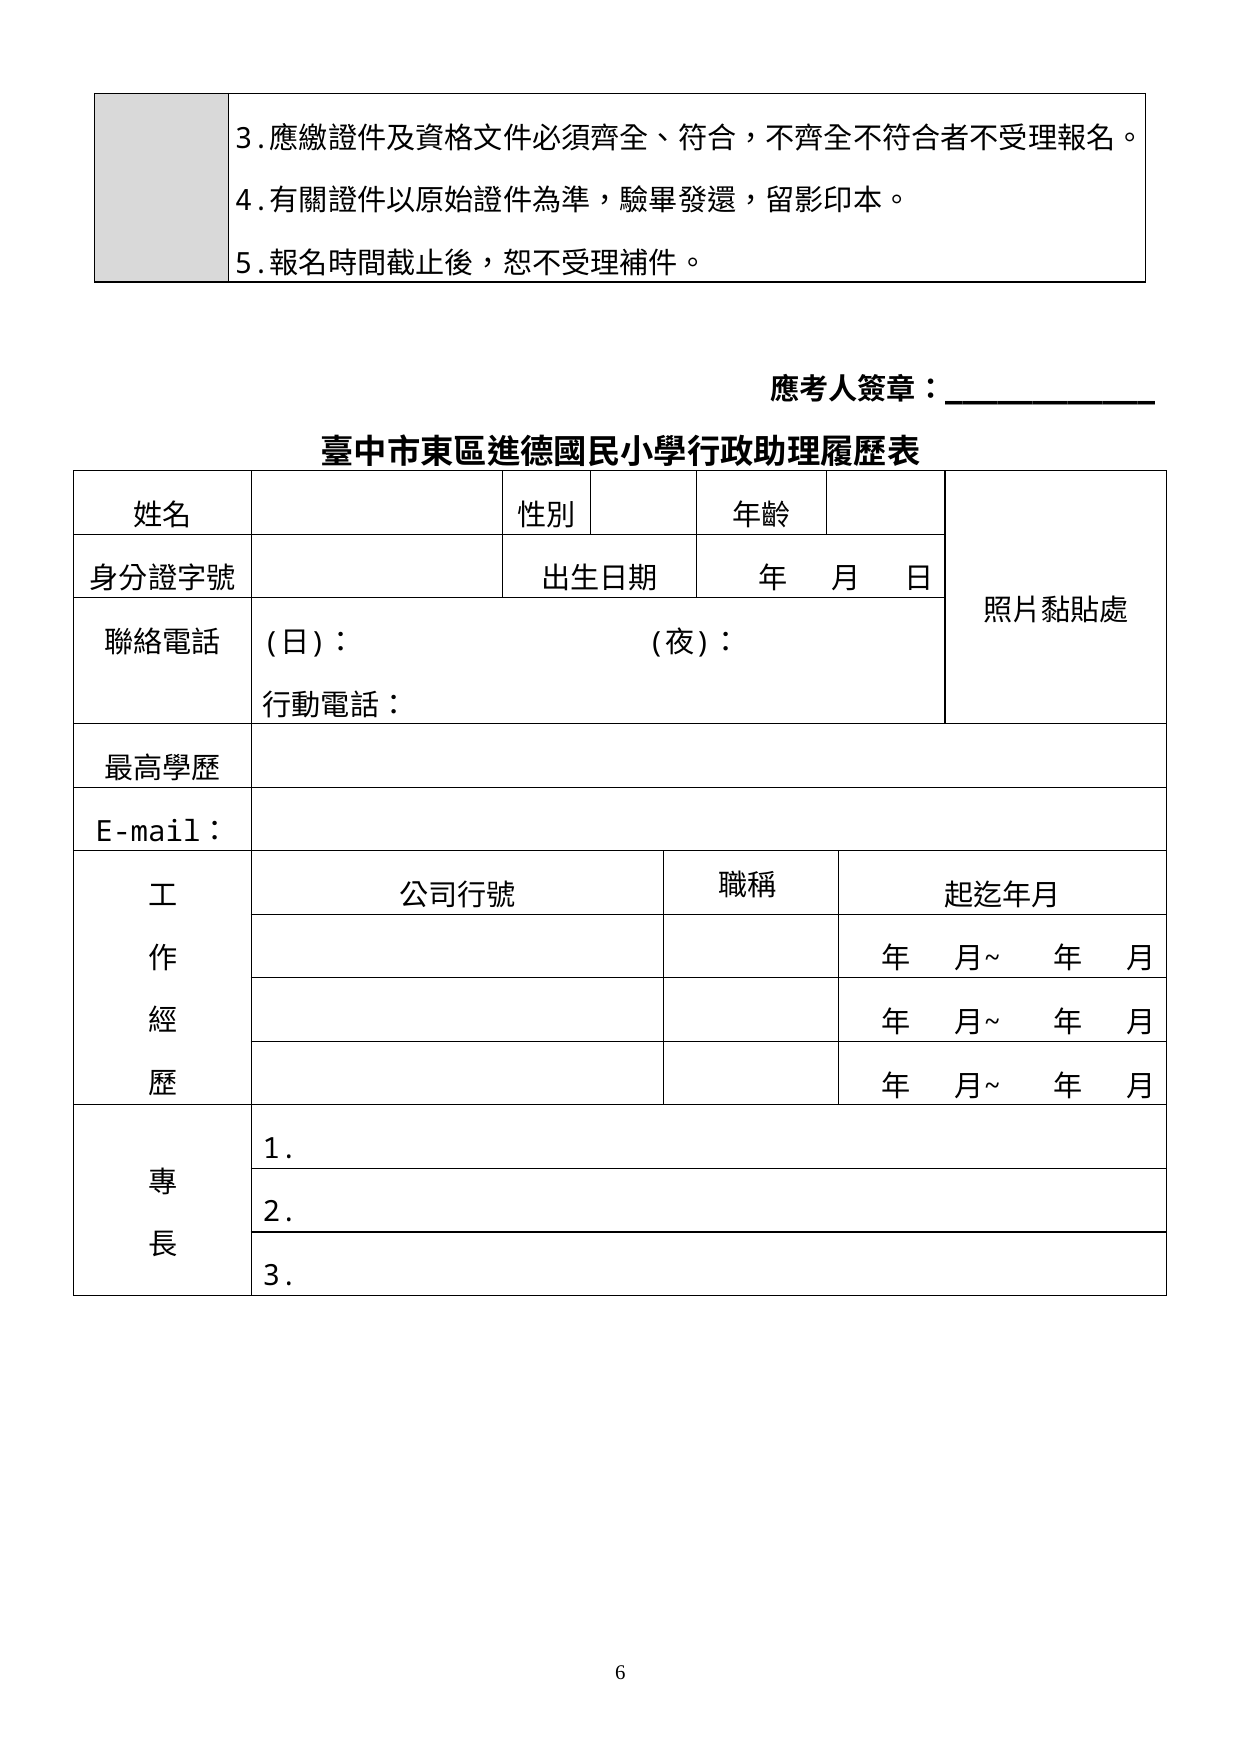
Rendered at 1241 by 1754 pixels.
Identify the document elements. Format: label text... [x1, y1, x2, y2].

table_cell [252, 788, 1166, 850]
table_cell 職稱 [664, 851, 838, 914]
table_cell 身分證字號 [74, 535, 251, 597]
table_cell 1. [252, 1105, 1166, 1168]
table_cell 年 月~ 年 月 [839, 915, 1166, 977]
table_cell 專 長 [74, 1105, 251, 1295]
table_header 年齡 [697, 471, 826, 533]
text 臺中市東區進德國民小學行政助理履歷表 [94, 407, 1146, 470]
table_cell [664, 915, 838, 977]
text 應考人簽章：____________ [94, 345, 1155, 407]
table_cell 公司行號 [252, 851, 663, 914]
table_cell [252, 915, 663, 977]
table_header [252, 471, 502, 533]
table_cell 3. [252, 1233, 1166, 1295]
table_cell [664, 1042, 838, 1104]
table_cell E-mail： [74, 788, 251, 850]
table_cell 最高學歷 [74, 724, 251, 787]
table_header [591, 471, 696, 533]
table_cell 起迄年月 [839, 851, 1166, 914]
table_cell [252, 535, 502, 597]
table_cell 3.應繳證件及資格文件必須齊全、符合，不齊全不符合者不受理報名。 4.有關證件以原始證件為準，驗畢發還，留影印本。 5.報名時間截止後，恕不受理補件。 [229, 94, 1145, 281]
table_header 姓名 [74, 471, 251, 533]
table_cell [252, 1042, 663, 1104]
table_cell (日)： (夜)： 行動電話： [252, 598, 944, 723]
table_cell 2. [252, 1169, 1166, 1231]
table_cell 年 月~ 年 月 [839, 1042, 1166, 1104]
table_header 性別 [503, 471, 590, 533]
table_cell 年 月 日 [697, 535, 944, 597]
table_cell [95, 94, 228, 281]
table_cell 出生日期 [503, 535, 696, 597]
table_cell [252, 978, 663, 1041]
table_cell 年 月~ 年 月 [839, 978, 1166, 1041]
table_header 照片黏貼處 [946, 471, 1166, 723]
table_cell [664, 978, 838, 1041]
table_cell 工 作 經 歷 [74, 851, 251, 1104]
table_header [827, 471, 944, 533]
table_cell [252, 724, 1166, 787]
table_cell 聯絡電話 [74, 598, 251, 723]
